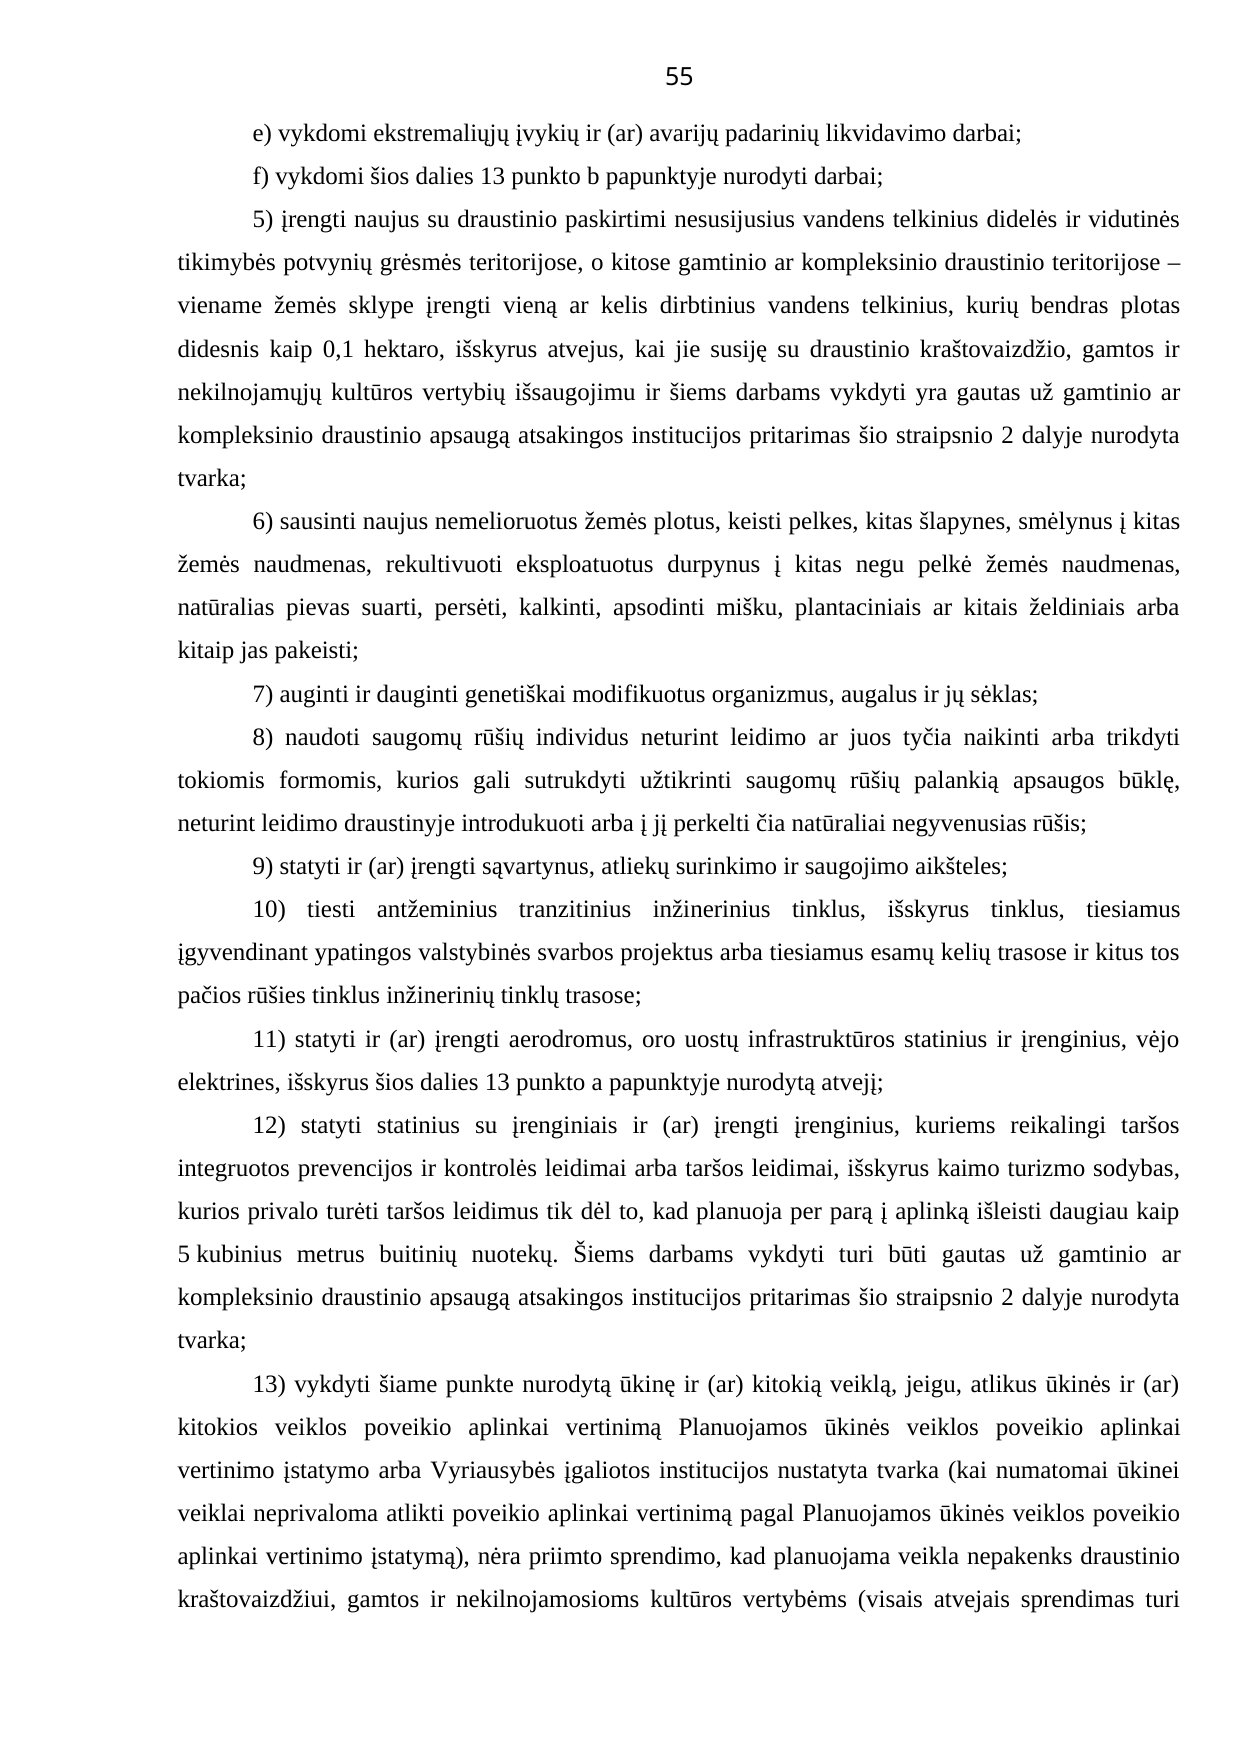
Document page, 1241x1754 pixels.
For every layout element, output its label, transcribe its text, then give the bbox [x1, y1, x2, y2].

text 6) sausinti naujus nemelioruotus žemės plotus, keisti pelkes, kitas šlapynes, smėlynus į kitas žemės naudmenas, rekultivuoti eksploatuotus durpynus į kitas negu pelkė žemės naudmenas, natūralias pievas suarti, persėti, kalkinti, apsodinti mišku, plantaciniais ar kitais želdiniais arba kitaip jas pakeisti; [177, 506, 1181, 664]
text 10) tiesti antžeminius tranzitinius inžinerinius tinklus, išskyrus tinklus, tiesiamus įgyvendinant ypatingos valstybinės svarbos projektus arba tiesiamus esamų kelių trasose ir kitus tos pačios rūšies tinklus inžinerinių tinklų trasose; [177, 894, 1181, 1009]
text e) vykdomi ekstremaliųjų įvykių ir (ar) avarijų padarinių likvidavimo darbai; [177, 118, 1181, 147]
text 11) statyti ir (ar) įrengti aerodromus, oro uostų infrastruktūros statinius ir įrenginius, vėjo elektrines, išskyrus šios dalies 13 punkto a papunktyje nurodytą atvejį; [177, 1024, 1181, 1096]
text 7) auginti ir dauginti genetiškai modifikuotus organizmus, augalus ir jų sėklas; [177, 679, 1181, 707]
text f) vykdomi šios dalies 13 punkto b papunktyje nurodyti darbai; [177, 161, 1181, 190]
text 13) vykdyti šiame punkte nurodytą ūkinę ir (ar) kitokią veiklą, jeigu, atlikus ūkinės ir (ar) kitokios veiklos poveikio aplinkai vertinimą Planuojamos ūkinės veiklos poveikio aplinkai vertinimo įstatymo arba Vyriausybės įgaliotos institucijos nustatyta tvarka (kai numatomai ūkinei veiklai neprivaloma atlikti poveikio aplinkai vertinimą pagal Planuojamos ūkinės veiklos poveikio aplinkai vertinimo įstatymą), nėra priimto sprendimo, kad planuojama veikla nepakenks draustinio kraštovaizdžiui, gamtos ir nekilnojamosioms kultūros vertybėms (visais atvejais sprendimas turi [177, 1369, 1181, 1613]
text 8) naudoti saugomų rūšių individus neturint leidimo ar juos tyčia naikinti arba trikdyti tokiomis formomis, kurios gali sutrukdyti užtikrinti saugomų rūšių palankią apsaugos būklę, neturint leidimo draustinyje introdukuoti arba į jį perkelti čia natūraliai negyvenusias rūšis; [177, 722, 1181, 837]
text 12) statyti statinius su įrenginiais ir (ar) įrengti įrenginius, kuriems reikalingi taršos integruotos prevencijos ir kontrolės leidimai arba taršos leidimai, išskyrus kaimo turizmo sodybas, kurios privalo turėti taršos leidimus tik dėl to, kad planuoja per parą į aplinką išleisti daugiau kaip 5 kubinius metrus buitinių nuotekų. Šiems darbams vykdyti turi būti gautas už gamtinio ar kompleksinio draustinio apsaugą atsakingos institucijos pritarimas šio straipsnio 2 dalyje nurodyta tvarka; [177, 1110, 1181, 1354]
text 9) statyti ir (ar) įrengti sąvartynus, atliekų surinkimo ir saugojimo aikšteles; [177, 851, 1181, 880]
text 5) įrengti naujus su draustinio paskirtimi nesusijusius vandens telkinius didelės ir vidutinės tikimybės potvynių grėsmės teritorijose, o kitose gamtinio ar kompleksinio draustinio teritorijose – viename žemės sklype įrengti vieną ar kelis dirbtinius vandens telkinius, kurių bendras plotas didesnis kaip 0,1 hektaro, išskyrus atvejus, kai jie susiję su draustinio kraštovaizdžio, gamtos ir nekilnojamųjų kultūros vertybių išsaugojimu ir šiems darbams vykdyti yra gautas už gamtinio ar kompleksinio draustinio apsaugą atsakingos institucijos pritarimas šio straipsnio 2 dalyje nurodyta tvarka; [177, 204, 1181, 492]
